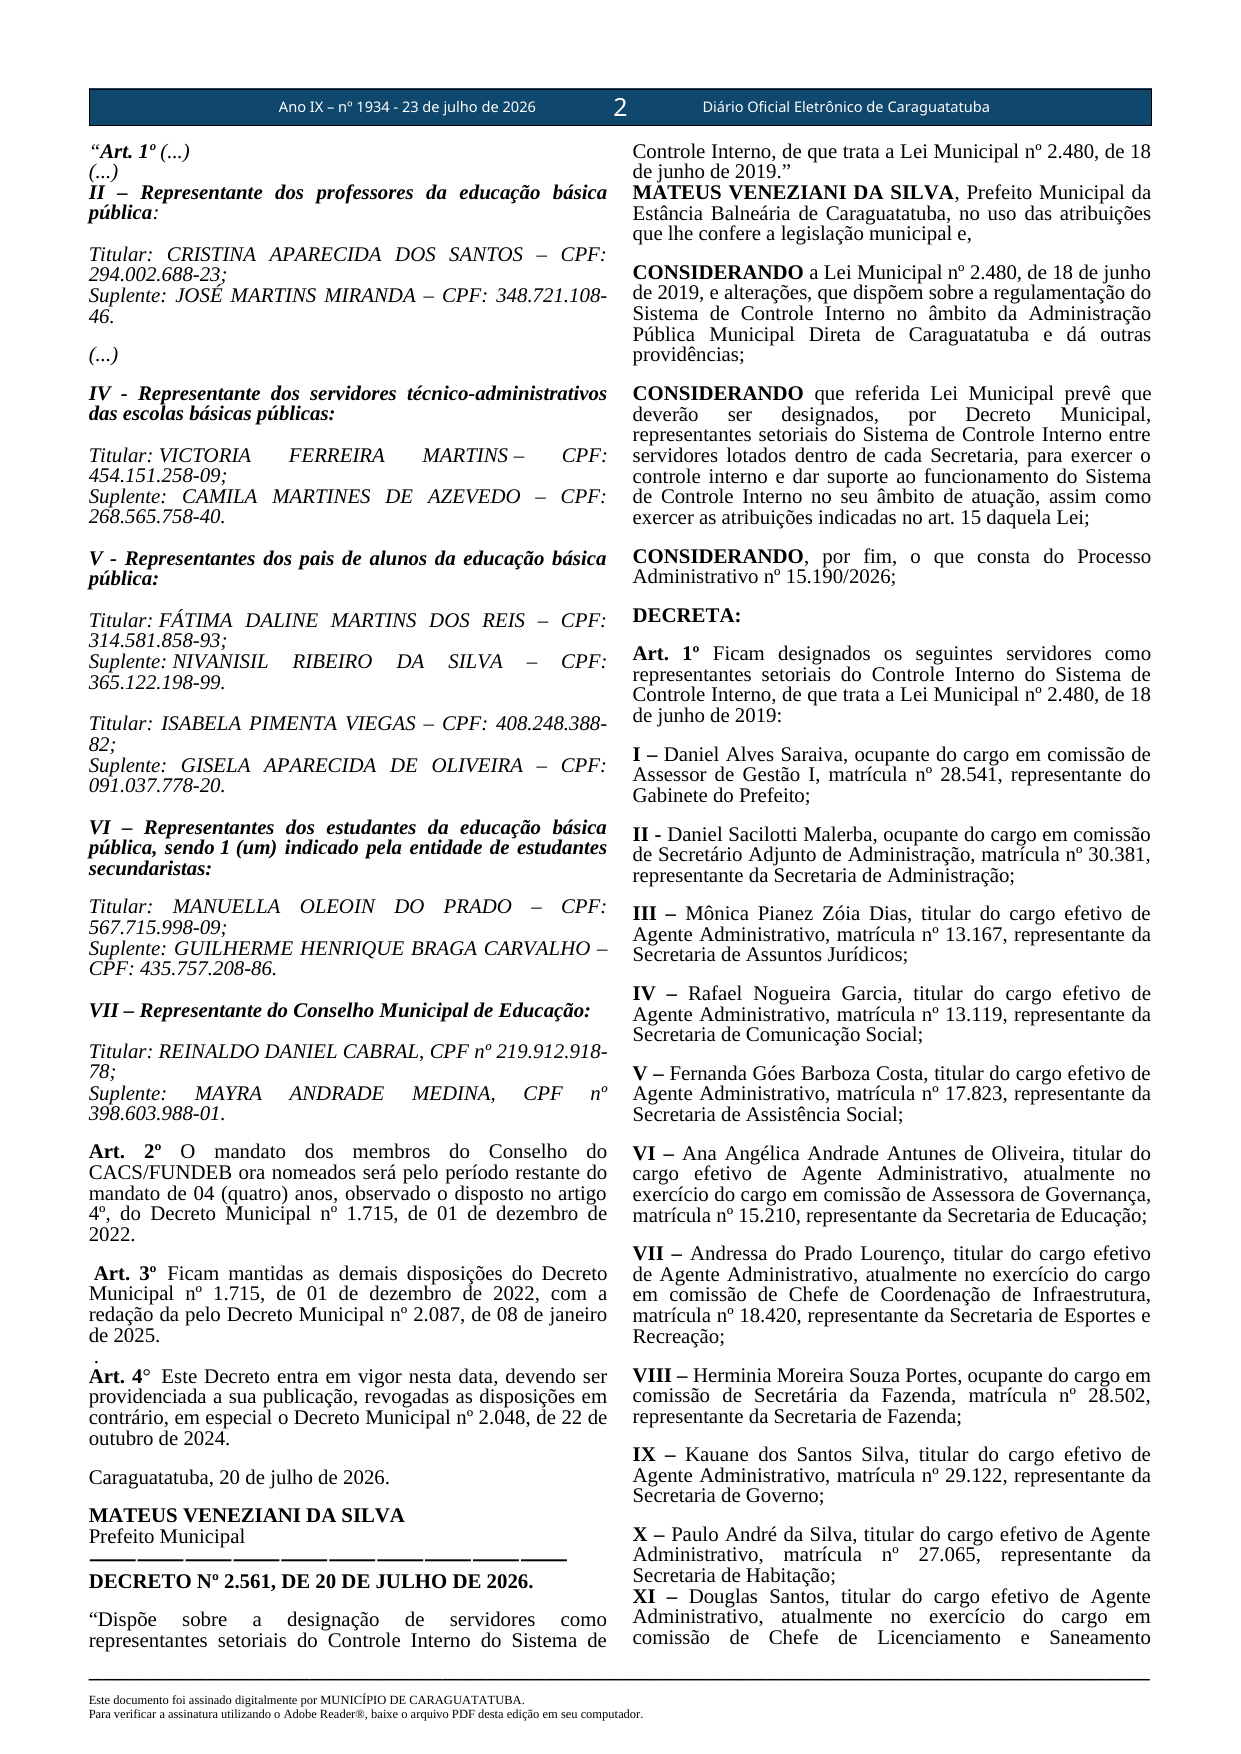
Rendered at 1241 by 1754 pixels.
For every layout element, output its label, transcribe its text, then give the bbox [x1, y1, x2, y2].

text III – Mônica Pianez Zóia Dias, titular do cargo efetivo de Agente Administrativo, matrícula nº 13.167, representante da Secretaria de Assuntos Jurídicos; [632, 904, 1152, 966]
text IX – Kauane dos Santos Silva, titular do cargo efetivo de Agente Administrativo, matrícula nº 29.122, representante da Secretaria de Governo; [632, 1445, 1152, 1507]
text X – Paulo André da Silva, titular do cargo efetivo de Agente Administrativo, matrícula nº 27.065, representante da Secretaria de Habitação; [632, 1525, 1152, 1587]
text VI – Ana Angélica Andrade Antunes de Oliveira, titular do cargo efetivo de Agente Administrativo, atualmente no exercício do cargo em comissão de Assessora de Governança, matrícula nº 15.210, representante da Secretaria de Educação; [632, 1144, 1152, 1227]
text Controle Interno, de que trata a Lei Municipal nº 2.480, de 18 de junho de 2019.” [632, 142, 1152, 183]
text “Dispõe sobre a designação de servidores como representantes setoriais do Controle Interno do Sistema de [88, 1610, 608, 1652]
text IV - Representante dos servidores técnico-administrativos das escolas básicas públicas: [88, 384, 608, 425]
text ⸺⸺⸺⸺⸺⸺⸺⸺⸺⸺ [88, 1547, 608, 1572]
text CONSIDERANDO a Lei Municipal nº 2.480, de 18 de junho de 2019, e alterações, que dispõem sobre a regulamentação do Sistema de Controle Interno no âmbito da Administração Pública Municipal Direta de Caraguatatuba e dá outras providências; [632, 263, 1152, 366]
text Art. 4° Este Decreto entra em vigor nesta data, devendo ser providenciada a sua publicação, revogadas as disposições em contrário, em especial o Decreto Municipal nº 2.048, de 22 de outubro de 2024. [88, 1367, 608, 1450]
text VII – Representante do Conselho Municipal de Educação: [88, 1001, 608, 1021]
text Suplente: CAMILA MARTINES DE AZEVEDO – CPF: 268.565.758-40. [88, 487, 608, 528]
text Caraguatatuba, 20 de julho de 2026. [88, 1468, 608, 1488]
text VI – Representantes dos estudantes da educação básica pública, sendo 1 (um) indicado pela entidade de estudantes secundaristas: [88, 818, 608, 880]
text DECRETA: [632, 606, 1152, 627]
text Titular: CRISTINA APARECIDA DOS SANTOS – CPF: 294.002.688-23; [88, 245, 608, 286]
text Art. 3º Ficam mantidas as demais disposições do Decreto Municipal nº 1.715, de 01 de dezembro de 2022, com a redação da pelo Decreto Municipal nº 2.087, de 08 de janeiro de 2025. [88, 1264, 608, 1347]
text Titular: VICTORIA FERREIRA MARTINS – CPF: 454.151.258-09; [88, 446, 608, 487]
text DECRETO Nº 2.561, DE 20 DE JULHO DE 2026. [88, 1572, 608, 1593]
text Suplente: GISELA APARECIDA DE OLIVEIRA – CPF: 091.037.778-20. [88, 756, 608, 797]
text CONSIDERANDO, por fim, o que consta do Processo Administrativo nº 15.190/2026; [632, 547, 1152, 588]
text MATEUS VENEZIANI DA SILVA [88, 1506, 608, 1527]
text VIII – Herminia Moreira Souza Portes, ocupante do cargo em comissão de Secretária da Fazenda, matrícula nº 28.502, representante da Secretaria de Fazenda; [632, 1366, 1152, 1428]
text Art. 1º Ficam designados os seguintes servidores como representantes setoriais do Controle Interno do Sistema de Controle Interno, de que trata a Lei Municipal nº 2.480, de 18 de junho de 2019: [632, 644, 1152, 727]
text II - Daniel Sacilotti Malerba, ocupante do cargo em comissão de Secretário Adjunto de Administração, matrícula nº 30.381, representante da Secretaria de Administração; [632, 824, 1152, 887]
text II – Representante dos professores da educação básica pública: [88, 183, 608, 224]
text Suplente: JOSÉ MARTINS MIRANDA – CPF: 348.721.108-46. [88, 286, 608, 328]
text Suplente: NIVANISIL RIBEIRO DA SILVA – CPF: 365.122.198-99. [88, 652, 608, 694]
text Titular: ISABELA PIMENTA VIEGAS – CPF: 408.248.388-82; [88, 714, 608, 756]
text Titular: MANUELLA OLEOIN DO PRADO – CPF: 567.715.998-09; [88, 897, 608, 939]
text Suplente: GUILHERME HENRIQUE BRAGA CARVALHO – CPF: 435.757.208-86. [88, 939, 608, 980]
text VII – Andressa do Prado Lourenço, titular do cargo efetivo de Agente Administrativo, atualmente no exercício do cargo em comissão de Chefe de Coordenação de Infraestrutura, matrícula nº 18.420, representante da Secretaria de Esportes e Recreação; [632, 1244, 1152, 1348]
text MATEUS VENEZIANI DA SILVA, Prefeito Municipal da Estância Balneária de Caraguatatuba, no uso das atribuições que lhe confere a legislação municipal e, [632, 183, 1152, 245]
text (...) [88, 162, 608, 183]
text I – Daniel Alves Saraiva, ocupante do cargo em comissão de Assessor de Gestão I, matrícula nº 28.541, representante do Gabinete do Prefeito; [632, 745, 1152, 807]
text (...) [88, 345, 608, 366]
text CONSIDERANDO que referida Lei Municipal prevê que deverão ser designados, por Decreto Municipal, representantes setoriais do Sistema de Controle Interno entre servidores lotados dentro de cada Secretaria, para exercer o controle interno e dar suporte ao funcionamento do Sistema de Controle Interno no seu âmbito de atuação, assim como exercer as atribuições indicadas no art. 15 daquela Lei; [632, 384, 1152, 529]
text Suplente: MAYRA ANDRADE MEDINA, CPF nº 398.603.988-01. [88, 1083, 608, 1125]
text Art. 2º O mandato dos membros do Conselho do CACS/FUNDEB ora nomeados será pelo período restante do mandato de 04 (quatro) anos, observado o disposto no artigo 4º, do Decreto Municipal nº 1.715, de 01 de dezembro de 2022. [88, 1142, 608, 1246]
text Prefeito Municipal [88, 1527, 608, 1547]
text Titular: FÁTIMA DALINE MARTINS DOS REIS – CPF: 314.581.858-93; [88, 611, 608, 652]
text IV – Rafael Nogueira Garcia, titular do cargo efetivo de Agente Administrativo, matrícula nº 13.119, representante da Secretaria de Comunicação Social; [632, 984, 1152, 1046]
text “Art. 1º (...) [88, 142, 608, 162]
text V - Representantes dos pais de alunos da educação básica pública: [88, 549, 608, 590]
text . [88, 1347, 608, 1367]
text Titular: REINALDO DANIEL CABRAL, CPF nº 219.912.918-78; [88, 1042, 608, 1083]
text XI – Douglas Santos, titular do cargo efetivo de Agente Administrativo, atualmente no exercício do cargo em comissão de Chefe de Licenciamento e Saneamento [632, 1587, 1152, 1649]
text V – Fernanda Góes Barboza Costa, titular do cargo efetivo de Agente Administrativo, matrícula nº 17.823, representante da Secretaria de Assistência Social; [632, 1064, 1152, 1126]
